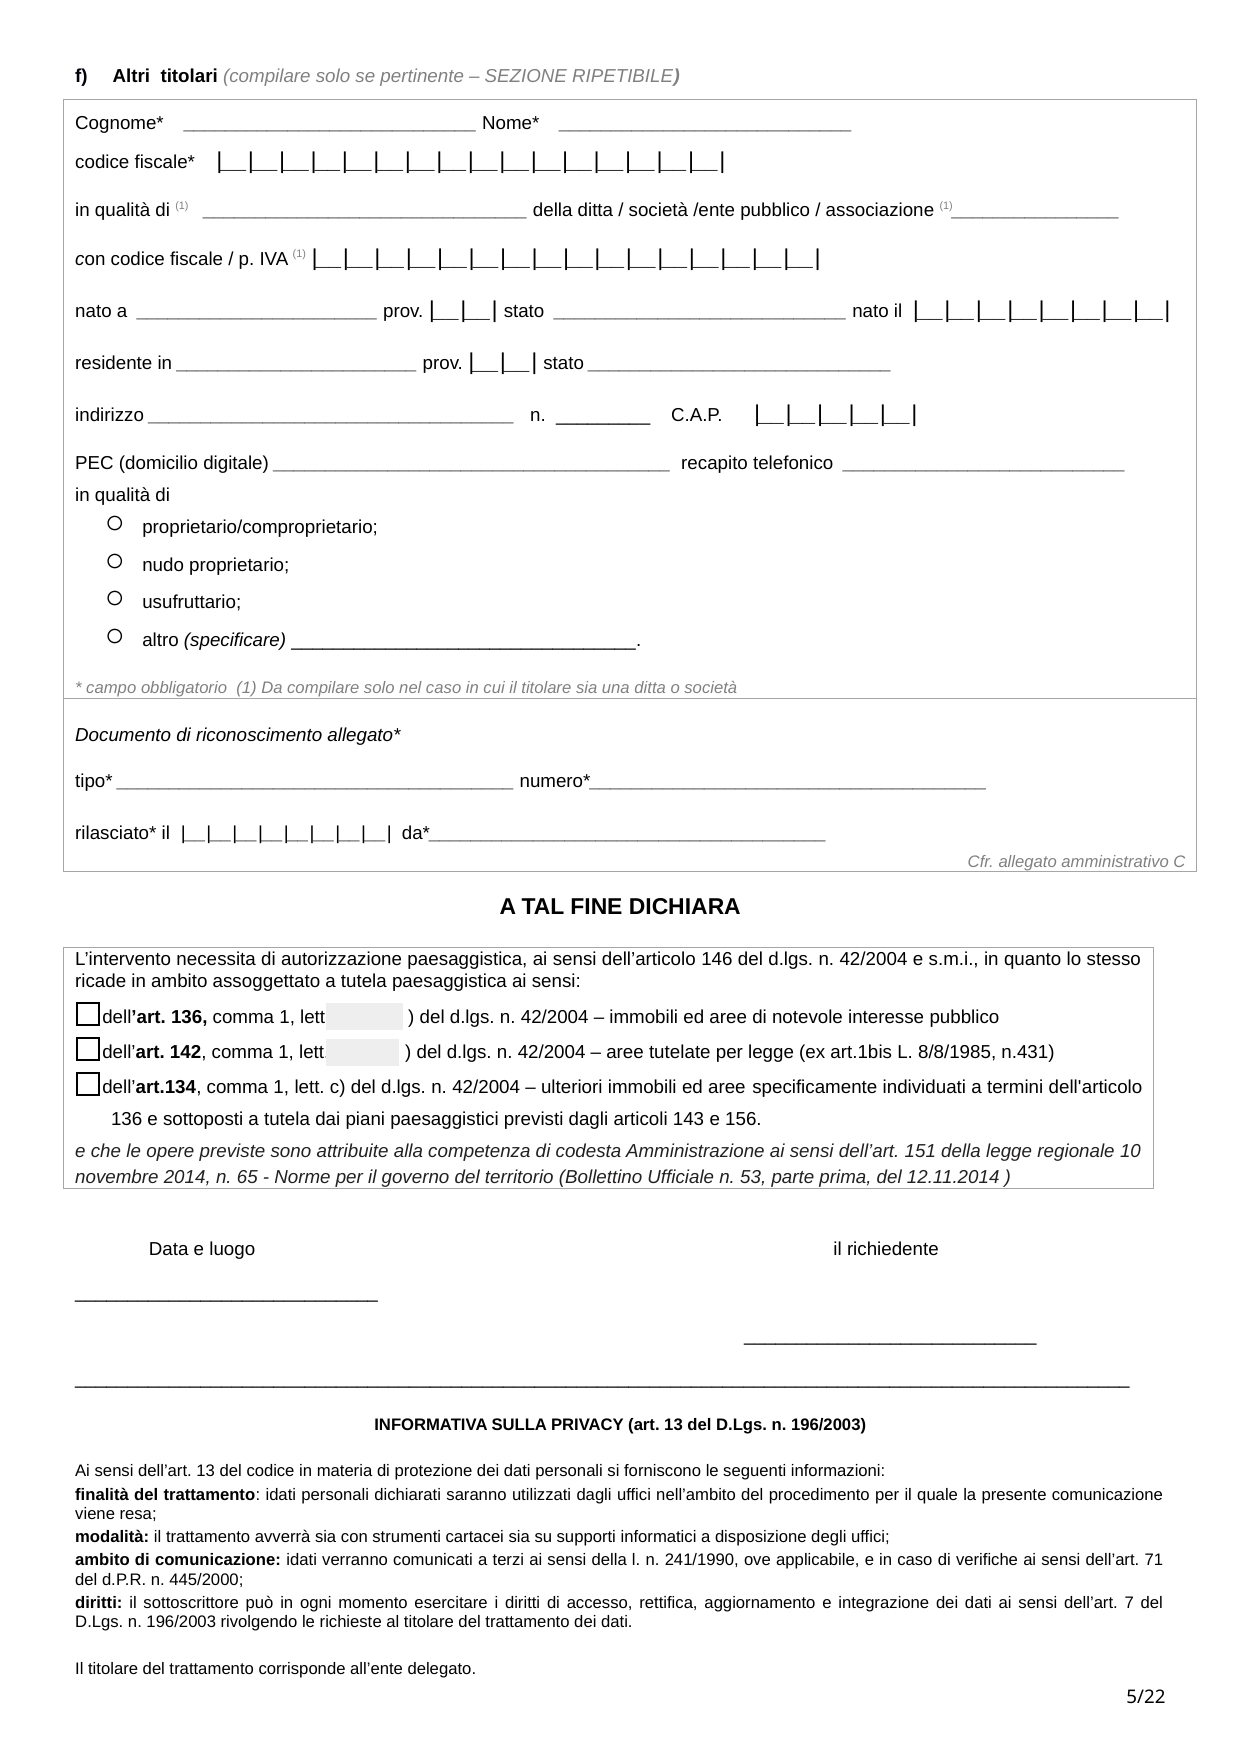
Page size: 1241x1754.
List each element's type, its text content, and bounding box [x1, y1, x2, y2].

text modalità: il trattamento avverrà sia con strumenti cartacei sia su supporti informatici a disposizione degli uffici; [75, 1527, 1165, 1546]
table_header L’intervento necessita di autorizzazione paesaggistica, ai sensi dell’articolo 146 del d.lgs. n. 42/2004 e s.m.i., in quanto lo stesso ricade in ambito assoggettato a tutela paesaggistica ai sensi: dell’art. 136, comma 1, lett. ) del d.lgs. n. 42/2004 – immobili ed aree di notevole interesse pubblico dell’art. 142, comma 1, lett. ….. ) del d.lgs. n. 42/2004 – aree tutelate per legge (ex art.1bis L. 8/8/1985, n.431) dell’art.134, comma 1, lett. c) del d.lgs. n. 42/2004 – ulteriori immobili ed aree specificamente individuati a termini dell'articolo 136 e sottoposti a tutela dai piani paesaggistici previsti dagli articoli 143 e 156. e che le opere previste sono attribuite alla competenza di codesta Amministrazione ai sensi dell’art. 151 della legge regionale 10 novembre 2014, n. 65 - Norme per il governo del territorio (Bollettino Ufficiale n. 53, parte prima, del 12.11.2014 ) [64, 948, 1153, 1188]
text Il titolare del trattamento corrisponde all’ente delegato. [75, 1658, 1165, 1678]
text diritti: il sottoscrittore può in ogni momento esercitare i diritti di accesso, rettifica, aggiornamento e integrazione dei dati ai sensi dell’art. 7 del D.Lgs. n. 196/2003 rivolgendo le richieste al titolare del trattamento dei dati. [75, 1593, 1165, 1631]
table_cell Documento di riconoscimento allegato* tipo* ______________________________________ numero*______________________________________ rilasciato* il |__|__|__|__|__|__|__|__| da*______________________________________ Cfr. allegato amministrativo C [64, 699, 1196, 871]
text ambito di comunicazione: idati verranno comunicati a terzi ai sensi della l. n. 241/1990, ove applicabile, e in caso di verifiche ai sensi dell’art. 71 del d.P.R. n. 445/2000; [75, 1550, 1165, 1588]
subtitle A TAL FINE DICHIARA [75, 893, 1165, 919]
text _____________________________ [75, 1281, 1165, 1302]
text Ai sensi dell’art. 13 del codice in materia di protezione dei dati personali si forniscono le seguenti informazioni: [75, 1461, 1165, 1480]
text Data e luogo il richiedente [75, 1238, 1165, 1259]
list Altri titolari (compilare solo se pertinente – SEZIONE RIPETIBILE) [75, 64, 1165, 86]
text INFORMATIVA SULLA PRIVACY (art. 13 del D.Lgs. n. 196/2003) [75, 1414, 1165, 1433]
table_header Cognome* ____________________________ Nome* ____________________________ codice fiscale* |__|__|__|__|__|__|__|__|__|__|__|__|__|__|__|__| in qualità di (1) _______________________________ della ditta / società /ente pubblico / associazione (1)________________ con codice fiscale / p. IVA (1) |__|__|__|__|__|__|__|__|__|__|__|__|__|__|__|__| nato a _______________________ prov. |__|__| stato ____________________________ nato il |__|__|__|__|__|__|__|__| residente in _______________________ prov. |__|__| stato _____________________________ indirizzo ___________________________________ n. _________ C.A.P. |__|__|__|__|__| PEC (domicilio digitale) ______________________________________ recapito telefonico ___________________________ in qualità di proprietario/comproprietario; nudo proprietario; usufruttario; altro (specificare) _________________________________. * campo obbligatorio (1) Da compilare solo nel caso in cui il titolare sia una ditta o società [64, 100, 1196, 697]
text _____________________________________________________________________________________________________ [75, 1367, 1165, 1389]
text finalità del trattamento: idati personali dichiarati saranno utilizzati dagli uffici nell’ambito del procedimento per il quale la presente comunicazione viene resa; [75, 1484, 1165, 1523]
text ____________________________ [75, 1324, 1165, 1346]
